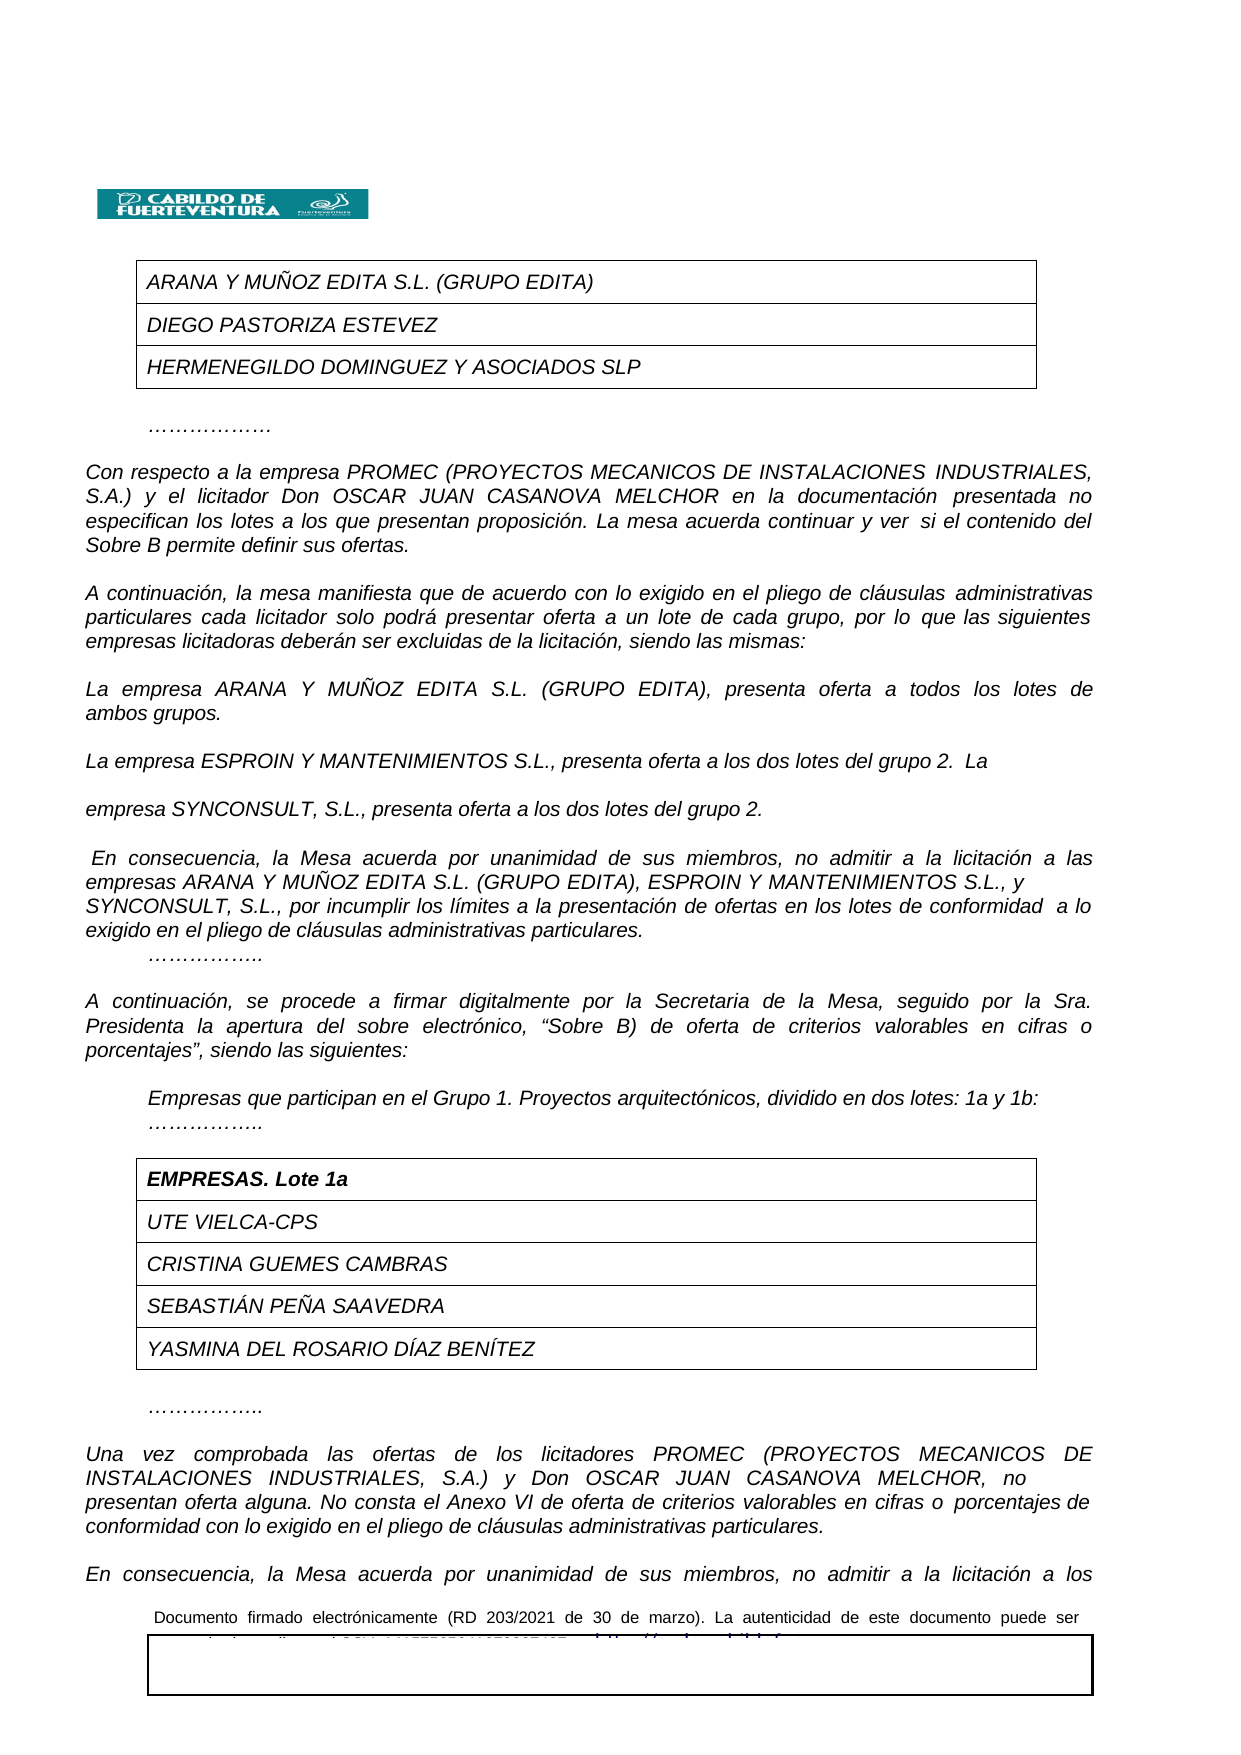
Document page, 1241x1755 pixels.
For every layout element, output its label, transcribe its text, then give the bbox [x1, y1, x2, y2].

text En consecuencia, la Mesa acuerda por unanimidad de sus miembros, no admitir a la licitación a las empresas ARANA Y MUÑOZ EDITA S.L. (GRUPO EDITA), ESPROIN Y MANTENIMIENTOS S.L., y [85, 845, 1093, 893]
text …………….. [148, 942, 1107, 966]
table_cell HERMENEGILDO DOMINGUEZ Y ASOCIADOS SLP [137, 346, 1036, 387]
text Una vez comprobada las ofertas de los licitadores PROMEC (PROYECTOS MECANICOS DE INSTALACIONES INDUSTRIALES, S.A.) y Don OSCAR JUAN CASANOVA MELCHOR, no [85, 1442, 1093, 1490]
text En consecuencia, la Mesa acuerda por unanimidad de sus miembros, no admitir a la licitación a los [85, 1562, 1093, 1586]
text SYNCONSULT, S.L., por incumplir los límites a la presentación de ofertas en los lotes de conformidad a lo exigido en el pliego de cláusulas administrativas particulares. [85, 893, 1093, 942]
text presentan oferta alguna. No consta el Anexo VI de oferta de criterios valorables en cifras o porcentajes de conformidad con lo exigido en el pliego de cláusulas administrativas particulares. [85, 1490, 1093, 1538]
text Con respecto a la empresa PROMEC (PROYECTOS MECANICOS DE INSTALACIONES INDUSTRIALES, S.A.) y el licitador Don OSCAR JUAN CASANOVA MELCHOR en la documentación presentada no especifican los lotes a los que presentan proposición. La mesa acuerda continuar y ver si el contenido del Sobre B permite definir sus ofertas. [85, 460, 1093, 557]
picture [97, 189, 369, 219]
text Empresas que participan en el Grupo 1. Proyectos arquitectónicos, dividido en dos lotes: 1a y 1b: [148, 1086, 1107, 1109]
table_cell YASMINA DEL ROSARIO DÍAZ BENÍTEZ [137, 1328, 1036, 1369]
table_cell SEBASTIÁN PEÑA SAAVEDRA [137, 1286, 1036, 1327]
table_header EMPRESAS. Lote 1a [137, 1159, 1036, 1200]
text La empresa ESPROIN Y MANTENIMIENTOS S.L., presenta oferta a los dos lotes del grupo 2. La empresa SYNCONSULT, S.L., presenta oferta a los dos lotes del grupo 2. [85, 749, 1033, 821]
text A continuación, se procede a firmar digitalmente por la Secretaria de la Mesa, seguido por la Sra. Presidenta la apertura del sobre electrónico, “Sobre B) de oferta de criterios valorables en cifras o porcentajes”, siendo las siguientes: [85, 989, 1093, 1062]
text A continuación, la mesa manifiesta que de acuerdo con lo exigido en el pliego de cláusulas administrativas particulares cada licitador solo podrá presentar oferta a un lote de cada grupo, por lo que las siguientes empresas licitadoras deberán ser excluidas de la licitación, siendo las mismas: [85, 581, 1093, 653]
table_header ARANA Y MUÑOZ EDITA S.L. (GRUPO EDITA) [137, 261, 1036, 303]
table_cell UTE VIELCA-CPS [137, 1201, 1036, 1242]
text …………….. [148, 1394, 1107, 1418]
text ……………… [148, 412, 1107, 436]
table_cell DIEGO PASTORIZA ESTEVEZ [137, 304, 1036, 345]
text …………….. [148, 1109, 1107, 1133]
text La empresa ARANA Y MUÑOZ EDITA S.L. (GRUPO EDITA), presenta oferta a todos los lotes de ambos grupos. [85, 677, 1093, 725]
table_cell CRISTINA GUEMES CAMBRAS [137, 1243, 1036, 1284]
